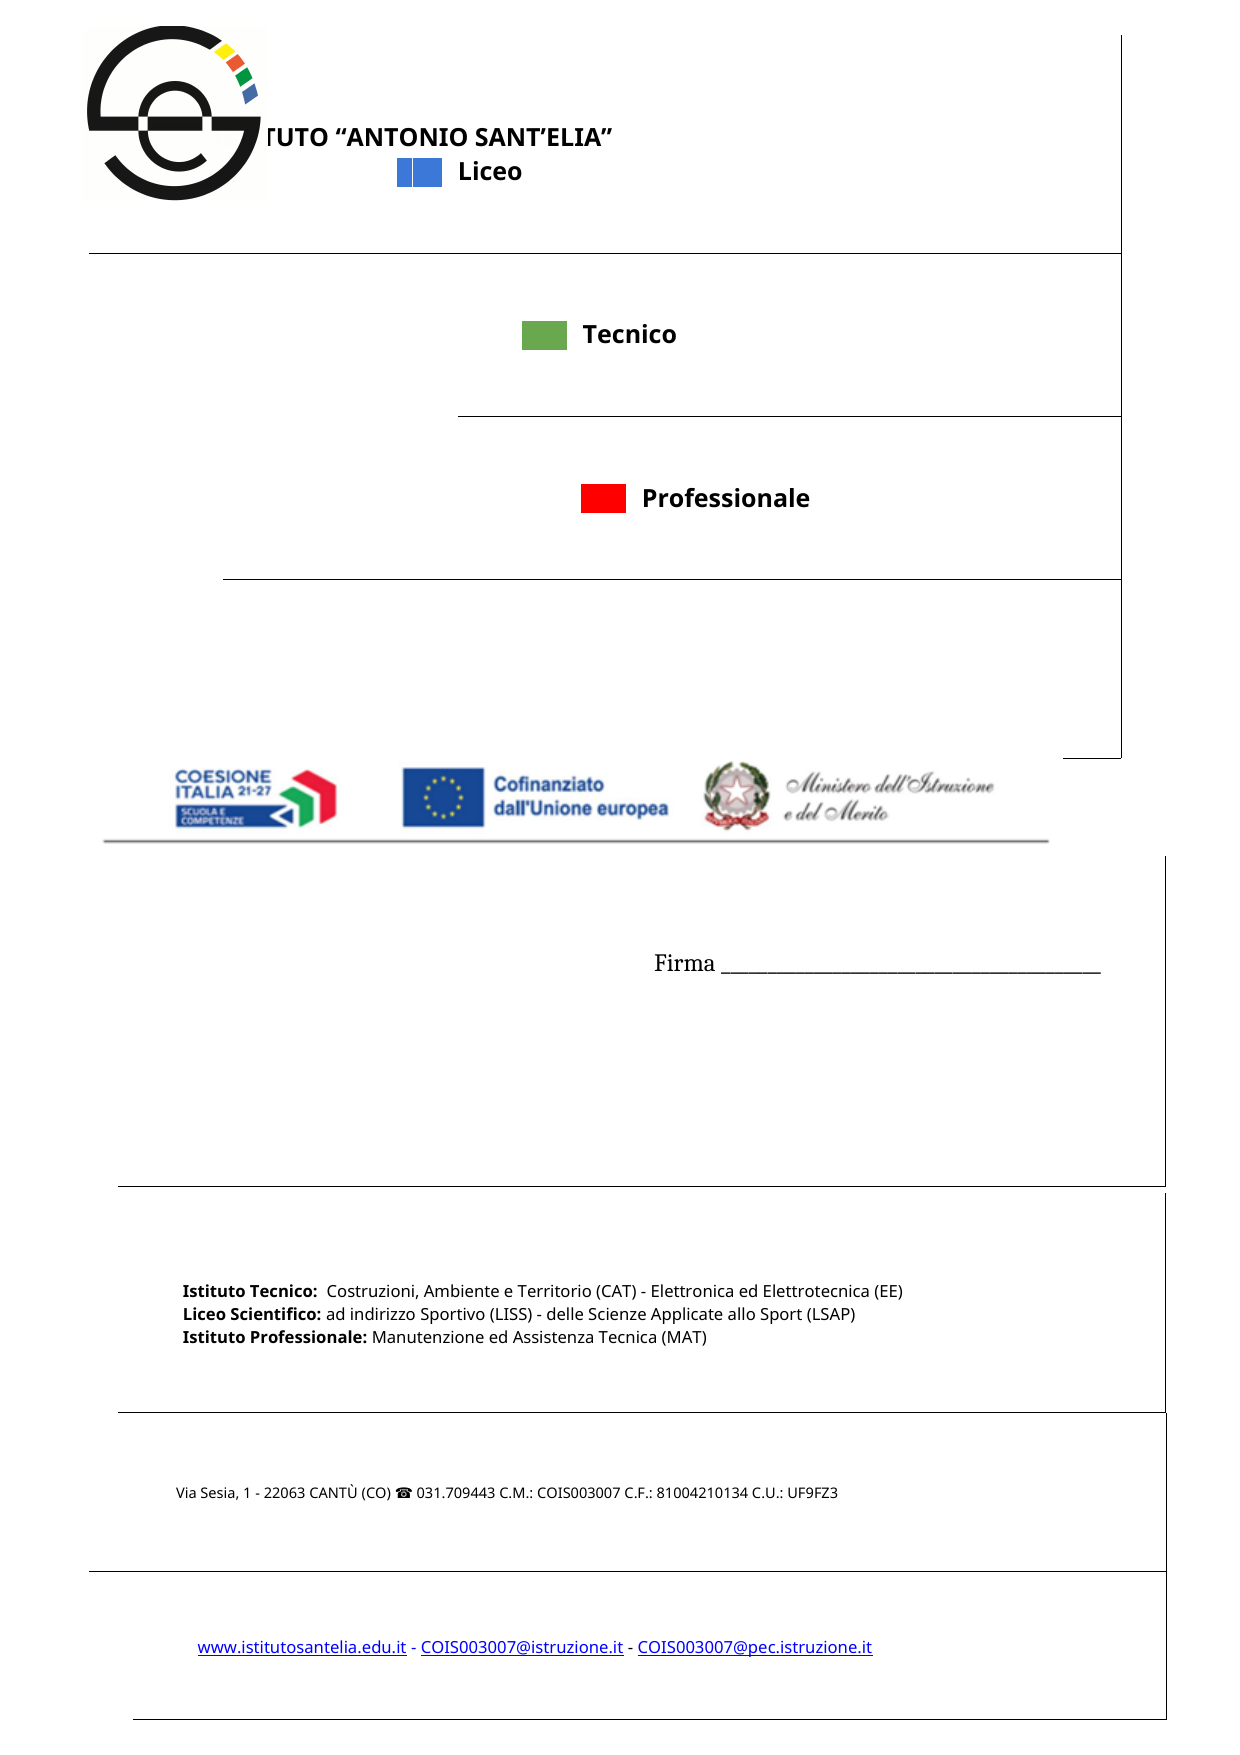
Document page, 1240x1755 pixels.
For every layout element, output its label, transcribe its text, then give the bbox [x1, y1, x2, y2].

text Firma _________________________________________ [118, 949, 1165, 978]
